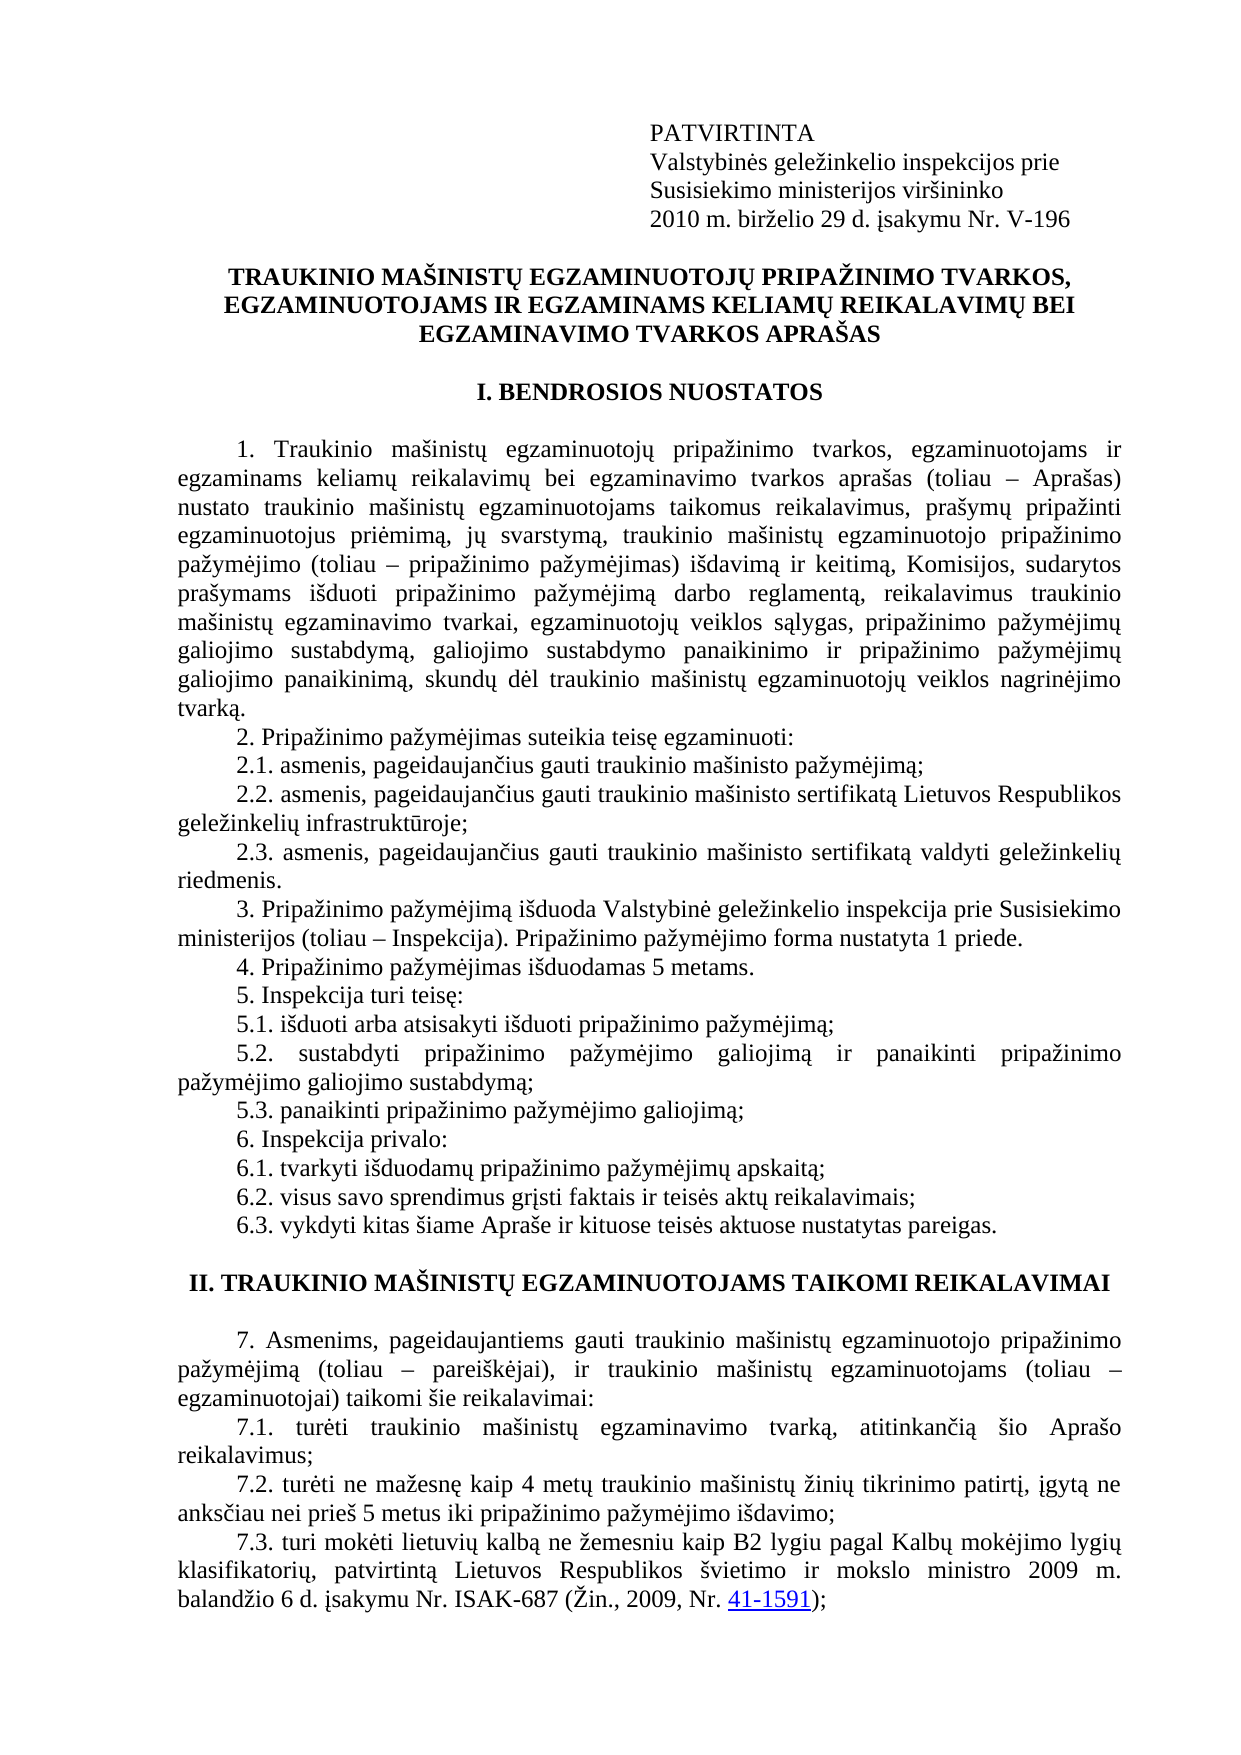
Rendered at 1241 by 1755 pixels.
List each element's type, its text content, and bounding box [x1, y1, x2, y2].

text 6.2. visus savo sprendimus grįsti faktais ir teisės aktų reikalavimais; [177, 1182, 1122, 1211]
text 7. Asmenims, pageidaujantiems gauti traukinio mašinistų egzaminuotojo pripažinimo pažymėjimą (toliau – pareiškėjai), ir traukinio mašinistų egzaminuotojams (toliau – egzaminuotojai) taikomi šie reikalavimai: [177, 1326, 1122, 1412]
text II. TRAUKINIO MAŠINISTŲ EGZAMINUOTOJAMS TAIKOMI REIKALAVIMAI [177, 1268, 1122, 1297]
text 5. Inspekcija turi teisę: [177, 981, 1122, 1009]
text 2010 m. birželio 29 d. įsakymu Nr. V-196 [649, 204, 1122, 233]
text 6.1. tvarkyti išduodamų pripažinimo pažymėjimų apskaitą; [177, 1153, 1122, 1182]
text 6.3. vykdyti kitas šiame Apraše ir kituose teisės aktuose nustatytas pareigas. [177, 1211, 1122, 1239]
text 6. Inspekcija privalo: [177, 1124, 1122, 1153]
text PATVIRTINTA [649, 118, 1122, 147]
text 2. Pripažinimo pažymėjimas suteikia teisę egzaminuoti: [177, 722, 1122, 751]
text 7.2. turėti ne mažesnę kaip 4 metų traukinio mašinistų žinių tikrinimo patirtį, įgytą ne anksčiau nei prieš 5 metus iki pripažinimo pažymėjimo išdavimo; [177, 1469, 1122, 1527]
text Susisiekimo ministerijos viršininko [649, 176, 1122, 204]
text 4. Pripažinimo pažymėjimas išduodamas 5 metams. [177, 952, 1122, 981]
text 1. Traukinio mašinistų egzaminuotojų pripažinimo tvarkos, egzaminuotojams ir egzaminams keliamų reikalavimų bei egzaminavimo tvarkos aprašas (toliau – Aprašas) nustato traukinio mašinistų egzaminuotojams taikomus reikalavimus, prašymų pripažinti egzaminuotojus priėmimą, jų svarstymą, traukinio mašinistų egzaminuotojo pripažinimo pažymėjimo (toliau – pripažinimo pažymėjimas) išdavimą ir keitimą, Komisijos, sudarytos prašymams išduoti pripažinimo pažymėjimą darbo reglamentą, reikalavimus traukinio mašinistų egzaminavimo tvarkai, egzaminuotojų veiklos sąlygas, pripažinimo pažymėjimų galiojimo sustabdymą, galiojimo sustabdymo panaikinimo ir pripažinimo pažymėjimų galiojimo panaikinimą, skundų dėl traukinio mašinistų egzaminuotojų veiklos nagrinėjimo tvarką. [177, 434, 1122, 722]
text 7.3. turi mokėti lietuvių kalbą ne žemesniu kaip B2 lygiu pagal Kalbų mokėjimo lygių klasifikatorių, patvirtintą Lietuvos Respublikos švietimo ir mokslo ministro 2009 m. balandžio 6 d. įsakymu Nr. ISAK-687 (Žin., 2009, Nr. 41-1591); [177, 1527, 1122, 1613]
text 5.3. panaikinti pripažinimo pažymėjimo galiojimą; [177, 1096, 1122, 1124]
text TRAUKINIO MAŠINISTŲ EGZAMINUOTOJŲ PRIPAŽINIMO TVARKOS, EGZAMINUOTOJAMS IR EGZAMINAMS KELIAMŲ REIKALAVIMŲ BEI EGZAMINAVIMO TVARKOS APRAŠAS [177, 262, 1122, 348]
text 5.2. sustabdyti pripažinimo pažymėjimo galiojimą ir panaikinti pripažinimo pažymėjimo galiojimo sustabdymą; [177, 1038, 1122, 1096]
text 7.1. turėti traukinio mašinistų egzaminavimo tvarką, atitinkančią šio Aprašo reikalavimus; [177, 1412, 1122, 1469]
text 2.1. asmenis, pageidaujančius gauti traukinio mašinisto pažymėjimą; [177, 751, 1122, 779]
text 3. Pripažinimo pažymėjimą išduoda Valstybinė geležinkelio inspekcija prie Susisiekimo ministerijos (toliau – Inspekcija). Pripažinimo pažymėjimo forma nustatyta 1 priede. [177, 894, 1122, 952]
text 5.1. išduoti arba atsisakyti išduoti pripažinimo pažymėjimą; [177, 1009, 1122, 1038]
text Valstybinės geležinkelio inspekcijos prie [649, 147, 1122, 176]
text 2.2. asmenis, pageidaujančius gauti traukinio mašinisto sertifikatą Lietuvos Respublikos geležinkelių infrastruktūroje; [177, 779, 1122, 837]
text I. BENDROSIOS NUOSTATOS [177, 377, 1122, 406]
text 2.3. asmenis, pageidaujančius gauti traukinio mašinisto sertifikatą valdyti geležinkelių riedmenis. [177, 837, 1122, 894]
